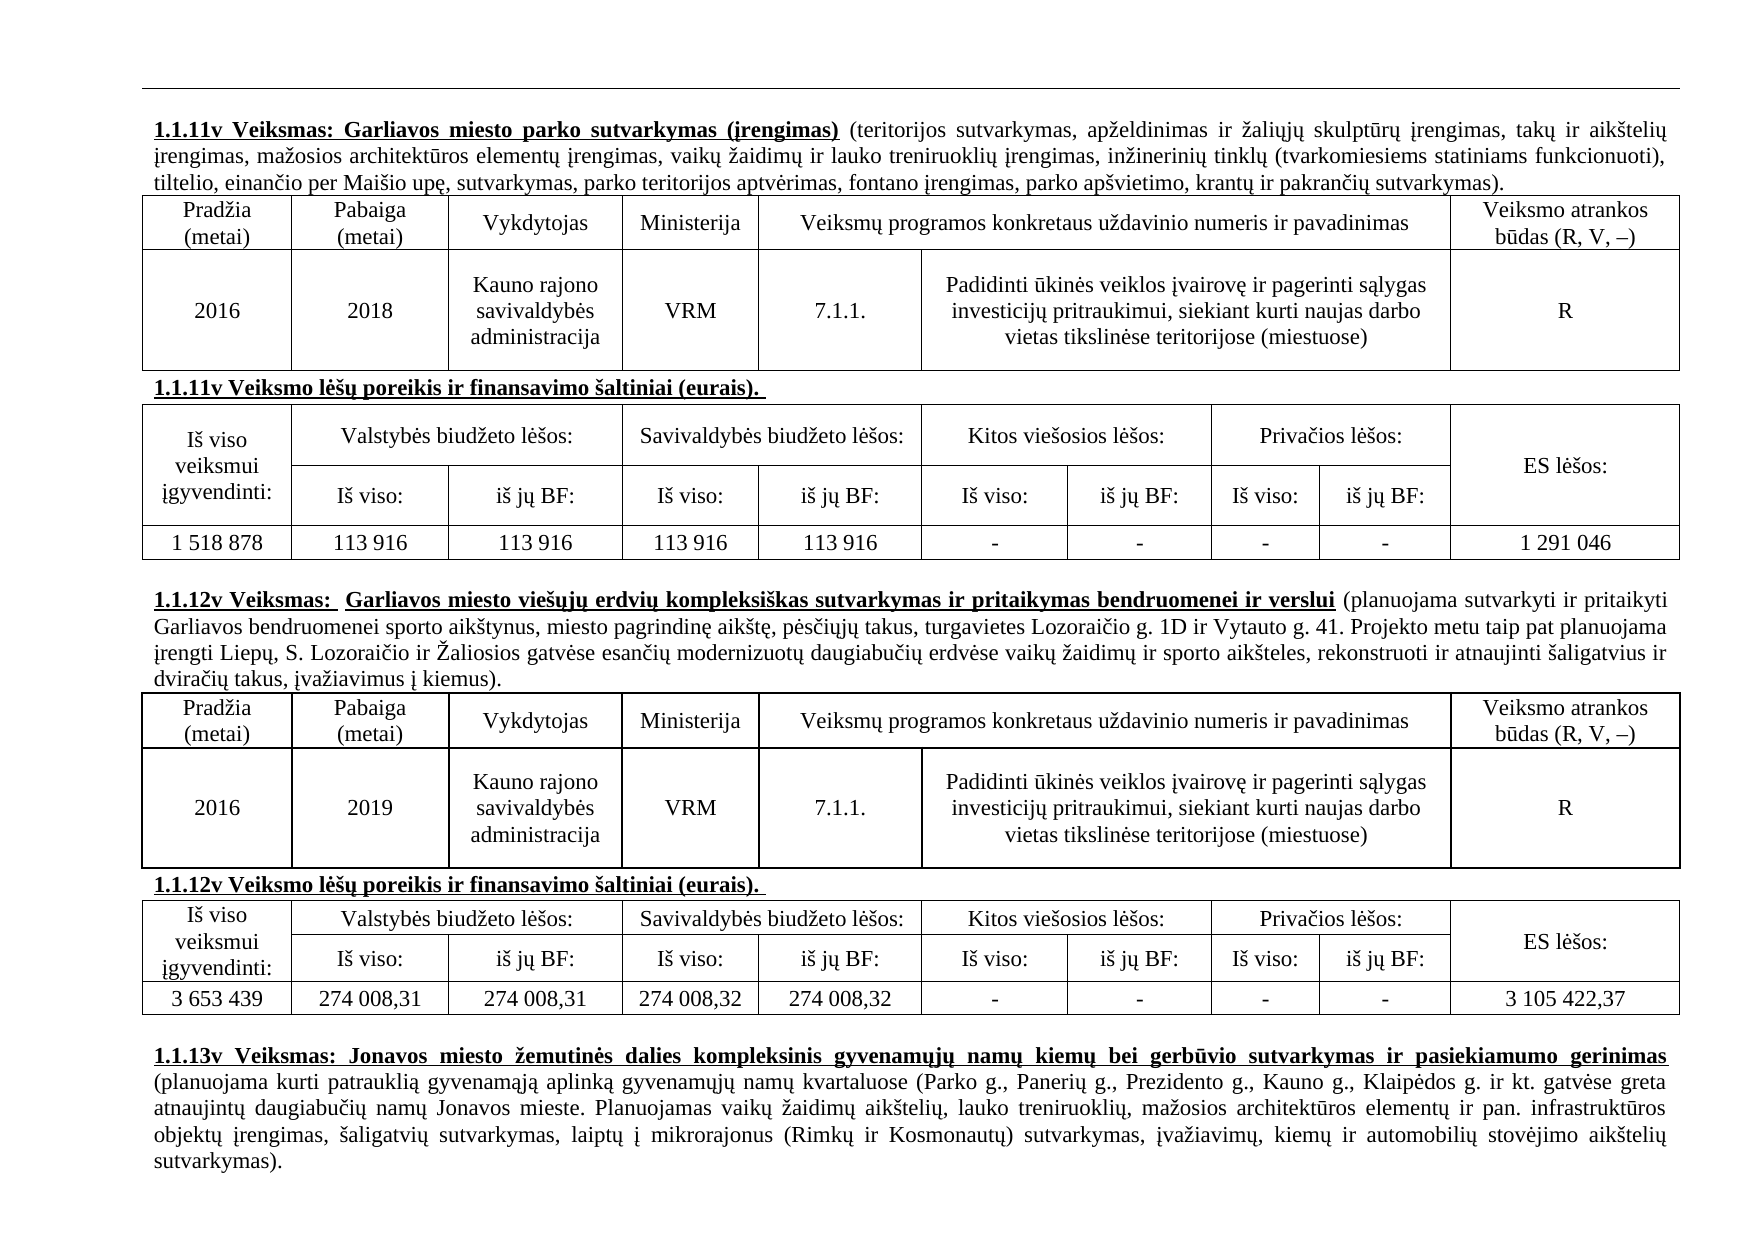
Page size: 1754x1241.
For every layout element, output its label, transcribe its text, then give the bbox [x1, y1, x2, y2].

table_cell Iš viso: [292, 466, 448, 525]
table_cell iš jų BF: [1068, 466, 1211, 525]
table_cell Privačios lėšos: [1212, 901, 1450, 934]
table_cell Iš viso: [1212, 935, 1319, 981]
table_cell Vykdytojas [450, 694, 621, 747]
table_cell [128, 559, 142, 692]
table_cell 1.1.12v Veiksmas: Garliavos miesto viešųjų erdvių kompleksiškas sutvarkymas ir pritaikymas bendruomenei ir verslui (planuojama sutvarkyti ir pritaikyti Garliavos bendruomenei sporto aikštynus, miesto pagrindinę aikštę, pėsčiųjų takus, turgavietes Lozoraičio g. 1D ir Vytauto g. 41. Projekto metu taip pat planuojama įrengti Liepų, S. Lozoraičio ir Žaliosios gatvėse esančių modernizuotų daugiabučių erdvėse vaikų žaidimų ir sporto aikšteles, rekonstruoti ir atnaujinti šaligatvius ir dviračių takus, įvažiavimus į kiemus). [142, 560, 1680, 692]
table_cell 1.1.11v Veiksmas: Garliavos miesto parko sutvarkymas (įrengimas) (teritorijos sutvarkymas, apželdinimas ir žaliųjų skulptūrų įrengimas, takų ir aikštelių įrengimas, mažosios architektūros elementų įrengimas, vaikų žaidimų ir lauko treniruoklių įrengimas, inžinerinių tinklų (tvarkomiesiems statiniams funkcionuoti), tiltelio, einančio per Maišio upę, sutvarkymas, parko teritorijos aptvėrimas, fontano įrengimas, parko apšvietimo, krantų ir pakrančių sutvarkymas). [142, 89, 1680, 195]
table_cell [128, 465, 142, 525]
table_cell - [1068, 526, 1211, 559]
table_cell Iš viso: [1212, 466, 1319, 525]
table_cell iš jų BF: [1068, 935, 1211, 981]
table_cell Veiksmų programos konkretaus uždavinio numeris ir pavadinimas [760, 694, 1450, 747]
table_cell - [1068, 982, 1211, 1014]
table_cell R [1452, 749, 1679, 867]
table_cell 2016 [143, 250, 291, 370]
table_cell 1.1.11v Veiksmo lėšų poreikis ir finansavimo šaltiniai (eurais). [142, 371, 1680, 404]
table_cell Veiksmo atrankos būdas (R, V, –) [1452, 694, 1679, 747]
table_cell 274 008,32 [623, 982, 758, 1014]
table_cell Kauno rajono savivaldybės administracija [450, 749, 621, 867]
table_cell Ministerija [623, 694, 758, 747]
table_cell Vykdytojas [449, 196, 622, 249]
table_cell Iš viso: [922, 935, 1067, 981]
table_cell 113 916 [759, 526, 921, 559]
table_cell ES lėšos: [1451, 901, 1679, 981]
table_cell Kitos viešosios lėšos: [922, 901, 1211, 934]
table_cell - [1212, 526, 1319, 559]
table_cell 274 008,31 [292, 982, 448, 1014]
table_cell Privačios lėšos: [1212, 405, 1450, 465]
table_cell - [922, 982, 1067, 1014]
table_cell [128, 692, 141, 747]
table_cell [128, 747, 141, 867]
table_cell iš jų BF: [759, 935, 921, 981]
table_cell [128, 88, 142, 195]
table_cell Savivaldybės biudžeto lėšos: [623, 901, 921, 934]
table_cell 3 105 422,37 [1451, 982, 1679, 1014]
table_cell VRM [623, 250, 758, 370]
table_cell Iš viso veiksmui įgyvendinti: [143, 405, 291, 525]
table_cell Pabaiga (metai) [292, 196, 448, 249]
table_cell Veiksmų programos konkretaus uždavinio numeris ir pavadinimas [759, 196, 1450, 249]
table_cell [128, 404, 142, 465]
table_cell Iš viso: [292, 935, 448, 981]
table_cell - [1320, 526, 1450, 559]
table_cell 113 916 [623, 526, 758, 559]
table_cell VRM [623, 749, 758, 867]
table_cell [128, 1014, 142, 1173]
table_cell Kauno rajono savivaldybės administracija [449, 250, 622, 370]
table_cell 1 291 046 [1451, 526, 1679, 559]
table_cell Pradžia (metai) [143, 196, 291, 249]
table_cell 7.1.1. [760, 749, 921, 867]
table_cell 2019 [293, 749, 448, 867]
table_cell [128, 249, 142, 370]
table_cell [128, 525, 142, 559]
table_cell Padidinti ūkinės veiklos įvairovę ir pagerinti sąlygas investicijų pritraukimui, siekiant kurti naujas darbo vietas tikslinėse teritorijose (miestuose) [923, 749, 1450, 867]
table_cell - [1320, 982, 1450, 1014]
table_cell Padidinti ūkinės veiklos įvairovę ir pagerinti sąlygas investicijų pritraukimui, siekiant kurti naujas darbo vietas tikslinėse teritorijose (miestuose) [922, 250, 1450, 370]
table_cell 2016 [143, 749, 291, 867]
table_cell Valstybės biudžeto lėšos: [292, 901, 622, 934]
table_cell [128, 900, 142, 934]
table_cell iš jų BF: [449, 935, 622, 981]
table_cell 274 008,31 [449, 982, 622, 1014]
table_cell Veiksmo atrankos būdas (R, V, –) [1451, 196, 1679, 249]
table_cell Valstybės biudžeto lėšos: [292, 405, 622, 465]
table_cell Iš viso: [922, 466, 1067, 525]
table_cell Iš viso: [623, 935, 758, 981]
table_cell 3 653 439 [143, 982, 291, 1014]
table_cell [128, 934, 142, 981]
table_cell Pabaiga (metai) [293, 694, 448, 747]
table_cell 1.1.12v Veiksmo lėšų poreikis ir finansavimo šaltiniai (eurais). [142, 869, 1680, 900]
table_cell 1.1.13v Veiksmas: Jonavos miesto žemutinės dalies kompleksinis gyvenamųjų namų kiemų bei gerbūvio sutvarkymas ir pasiekiamumo gerinimas (planuojama kurti patrauklią gyvenamąją aplinką gyvenamųjų namų kvartaluose (Parko g., Panerių g., Prezidento g., Kauno g., Klaipėdos g. ir kt. gatvėse greta atnaujintų daugiabučių namų Jonavos mieste. Planuojamas vaikų žaidimų aikštelių, lauko treniruoklių, mažosios architektūros elementų ir pan. infrastruktūros objektų įrengimas, šaligatvių sutvarkymas, laiptų į mikrorajonus (Rimkų ir Kosmonautų) sutvarkymas, įvažiavimų, kiemų ir automobilių stovėjimo aikštelių sutvarkymas). [142, 1015, 1680, 1173]
table_cell - [1212, 982, 1319, 1014]
table_cell iš jų BF: [759, 466, 921, 525]
table_cell 274 008,32 [759, 982, 921, 1014]
table_cell Iš viso veiksmui įgyvendinti: [143, 901, 291, 981]
table_cell [128, 195, 142, 249]
table_cell Pradžia (metai) [143, 694, 291, 747]
table_cell ES lėšos: [1451, 405, 1679, 525]
table_cell - [922, 526, 1067, 559]
table_cell 113 916 [449, 526, 622, 559]
table_cell [128, 867, 142, 900]
table_cell [128, 370, 142, 404]
table_cell [128, 981, 142, 1014]
table_cell iš jų BF: [1320, 935, 1450, 981]
table_cell Savivaldybės biudžeto lėšos: [623, 405, 921, 465]
table_cell Kitos viešosios lėšos: [922, 405, 1211, 465]
table_cell Iš viso: [623, 466, 758, 525]
table_cell 113 916 [292, 526, 448, 559]
table_cell iš jų BF: [449, 466, 622, 525]
table_cell Ministerija [623, 196, 758, 249]
table_cell R [1451, 250, 1679, 370]
table_cell iš jų BF: [1320, 466, 1450, 525]
table_cell 2018 [292, 250, 448, 370]
table_cell 1 518 878 [143, 526, 291, 559]
table_cell 7.1.1. [759, 250, 921, 370]
